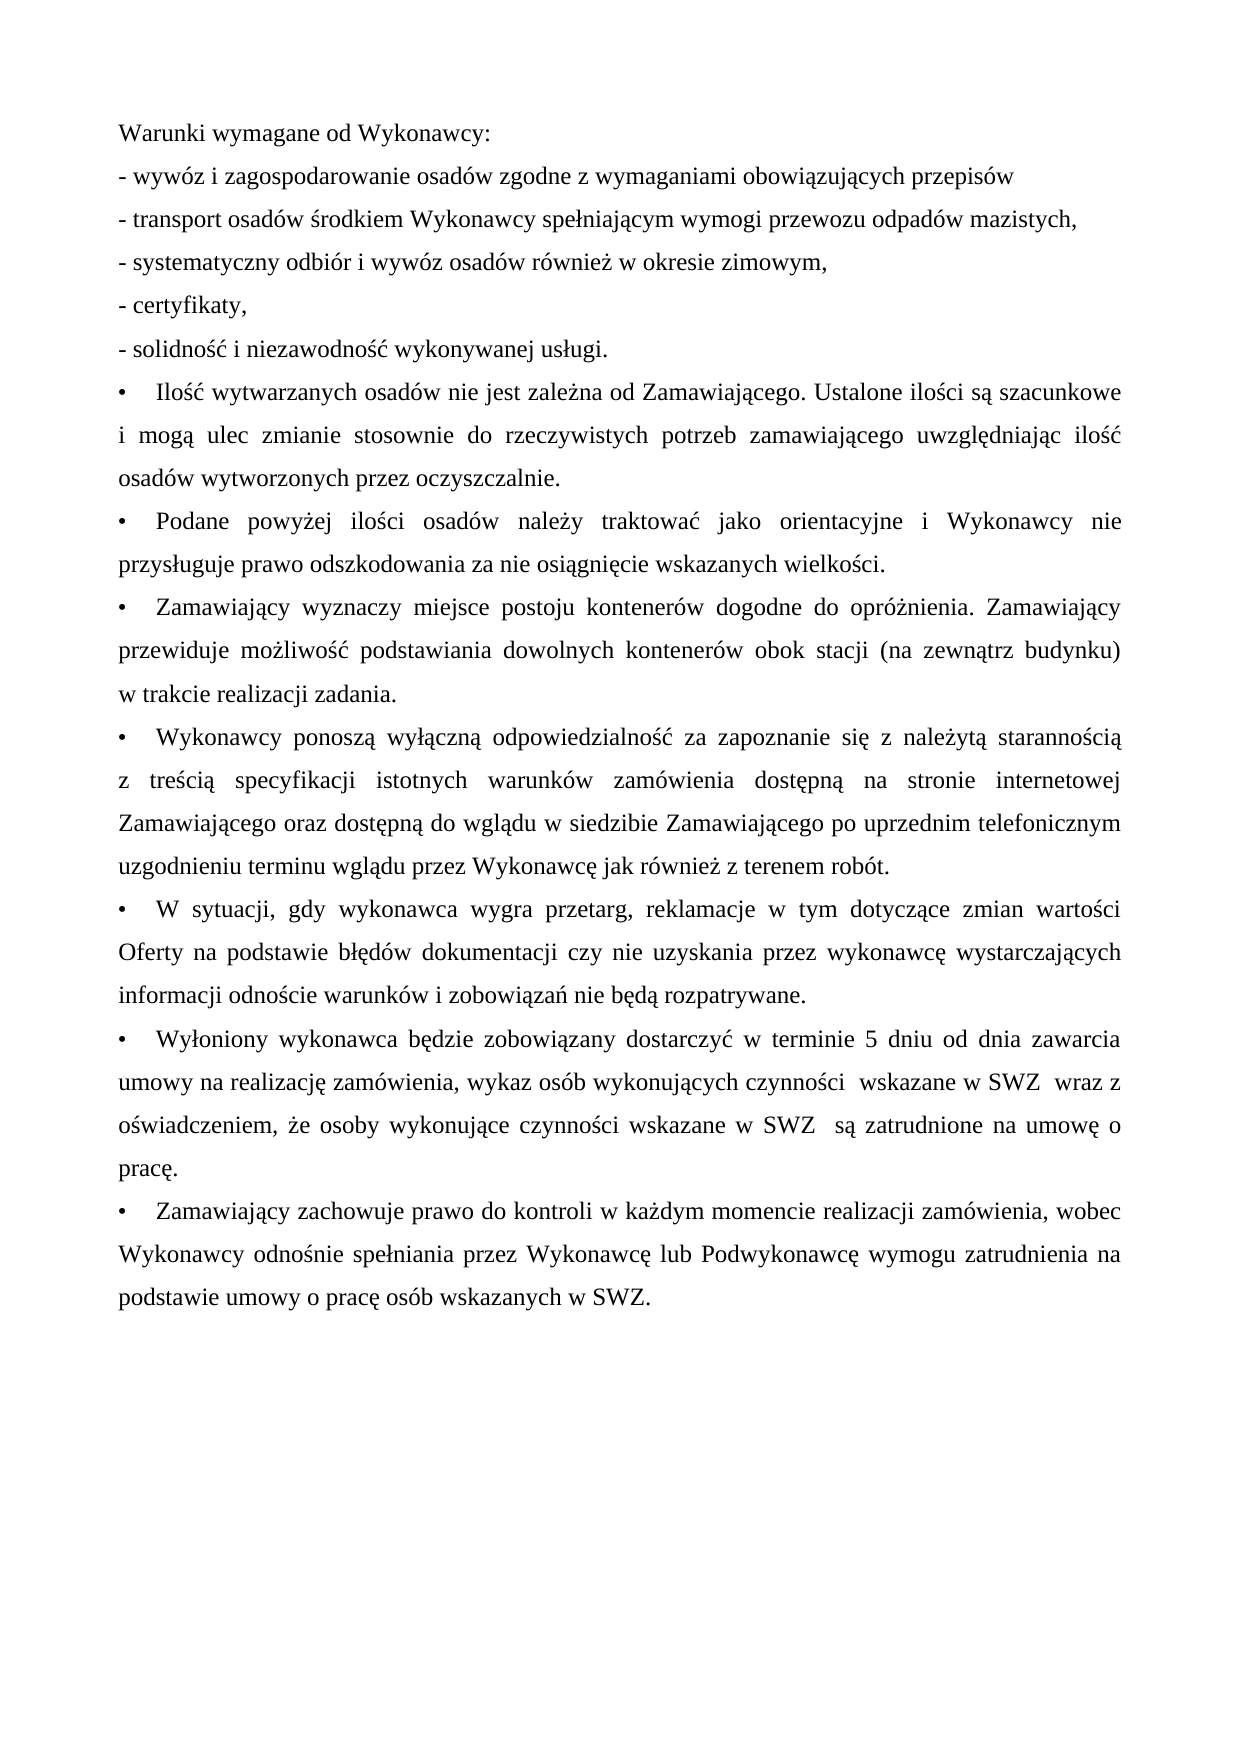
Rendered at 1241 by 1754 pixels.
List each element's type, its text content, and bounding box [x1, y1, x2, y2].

list Zamawiający wyznaczy miejsce postoju kontenerów dogodne do opróżnienia. Zamawiający przewiduje możliwość podstawiania dowolnych kontenerów obok stacji (na zewnątrz budynku) w trakcie realizacji zadania. [81, 592, 1122, 707]
text - solidność i niezawodność wykonywanej usługi. [118, 334, 1122, 362]
list Wyłoniony wykonawca będzie zobowiązany dostarczyć w terminie 5 dniu od dnia zawarcia umowy na realizację zamówienia, wykaz osób wykonujących czynności wskazane w SWZ wraz z oświadczeniem, że osoby wykonujące czynności wskazane w SWZ są zatrudnione na umowę o pracę. [81, 1024, 1122, 1182]
text - wywóz i zagospodarowanie osadów zgodne z wymaganiami obowiązujących przepisów [118, 161, 1122, 190]
list W sytuacji, gdy wykonawca wygra przetarg, reklamacje w tym dotyczące zmian wartości Oferty na podstawie błędów dokumentacji czy nie uzyskania przez wykonawcę wystarczających informacji odnoście warunków i zobowiązań nie będą rozpatrywane. [81, 894, 1122, 1009]
text - transport osadów środkiem Wykonawcy spełniającym wymogi przewozu odpadów mazistych, [118, 204, 1122, 233]
list Podane powyżej ilości osadów należy traktować jako orientacyjne i Wykonawcy nie przysługuje prawo odszkodowania za nie osiągnięcie wskazanych wielkości. [81, 506, 1122, 578]
list Ilość wytwarzanych osadów nie jest zależna od Zamawiającego. Ustalone ilości są szacunkowe i mogą ulec zmianie stosownie do rzeczywistych potrzeb zamawiającego uwzględniając ilość osadów wytworzonych przez oczyszczalnie. [81, 377, 1122, 492]
text Warunki wymagane od Wykonawcy: [118, 118, 1122, 147]
text - systematyczny odbiór i wywóz osadów również w okresie zimowym, [118, 247, 1122, 276]
list Wykonawcy ponoszą wyłączną odpowiedzialność za zapoznanie się z należytą starannością z treścią specyfikacji istotnych warunków zamówienia dostępną na stronie internetowej Zamawiającego oraz dostępną do wglądu w siedzibie Zamawiającego po uprzednim telefonicznym uzgodnieniu terminu wglądu przez Wykonawcę jak również z terenem robót. [81, 722, 1122, 880]
text - certyfikaty, [118, 291, 1122, 319]
list Zamawiający zachowuje prawo do kontroli w każdym momencie realizacji zamówienia, wobec Wykonawcy odnośnie spełniania przez Wykonawcę lub Podwykonawcę wymogu zatrudnienia na podstawie umowy o pracę osób wskazanych w SWZ. [81, 1196, 1122, 1311]
